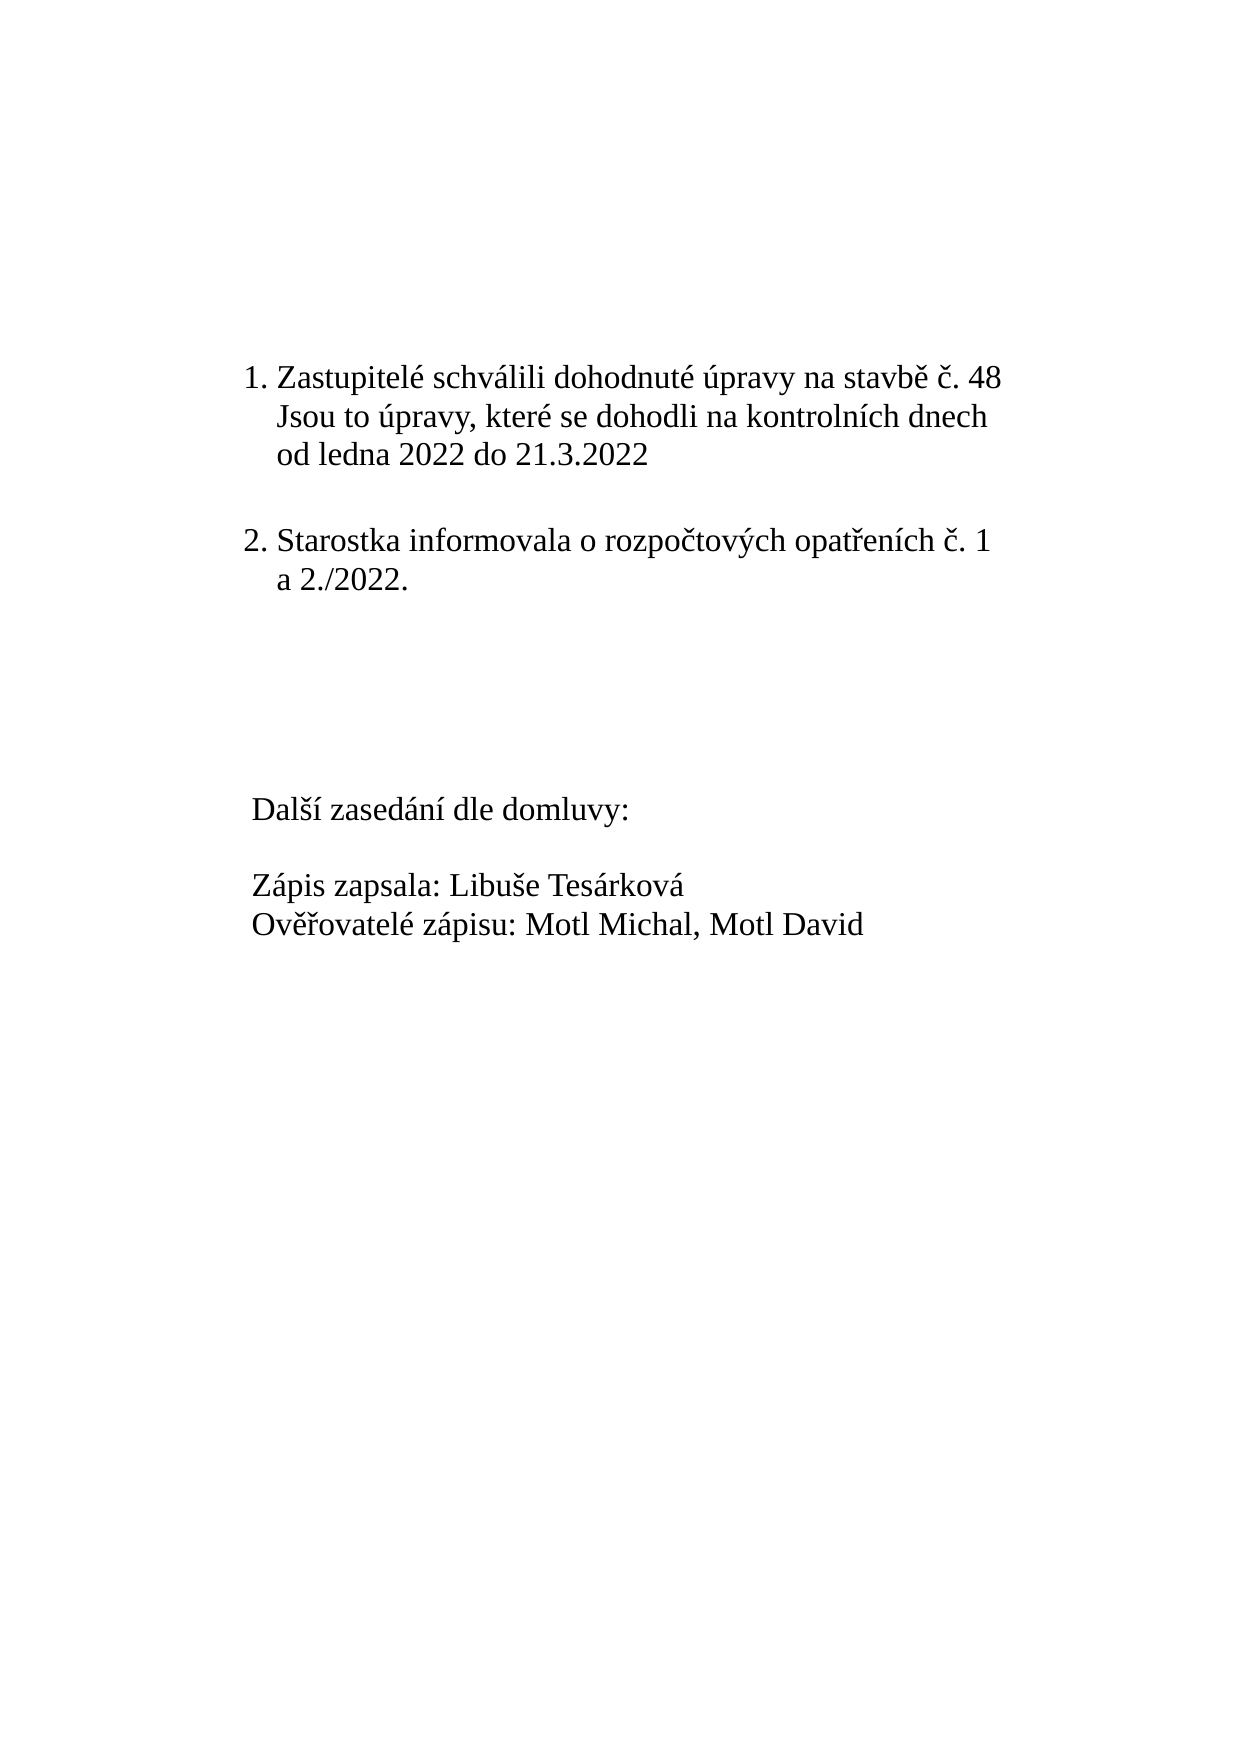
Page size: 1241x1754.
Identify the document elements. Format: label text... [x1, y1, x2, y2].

text a 2./2022. [118, 559, 1122, 597]
text 1. Zastupitelé schválili dohodnuté úpravy na stavbě č. 48 [118, 358, 1122, 396]
text Další zasedání dle domluvy: [118, 789, 1122, 827]
text Zápis zapsala: Libuše Tesárková [118, 866, 1122, 904]
text Jsou to úpravy, které se dohodli na kontrolních dnech [118, 396, 1122, 434]
text 2. Starostka informovala o rozpočtových opatřeních č. 1 [118, 521, 1122, 559]
text od ledna 2022 do 21.3.2022 [118, 434, 1122, 473]
text Ověřovatelé zápisu: Motl Michal, Motl David [118, 904, 1122, 942]
